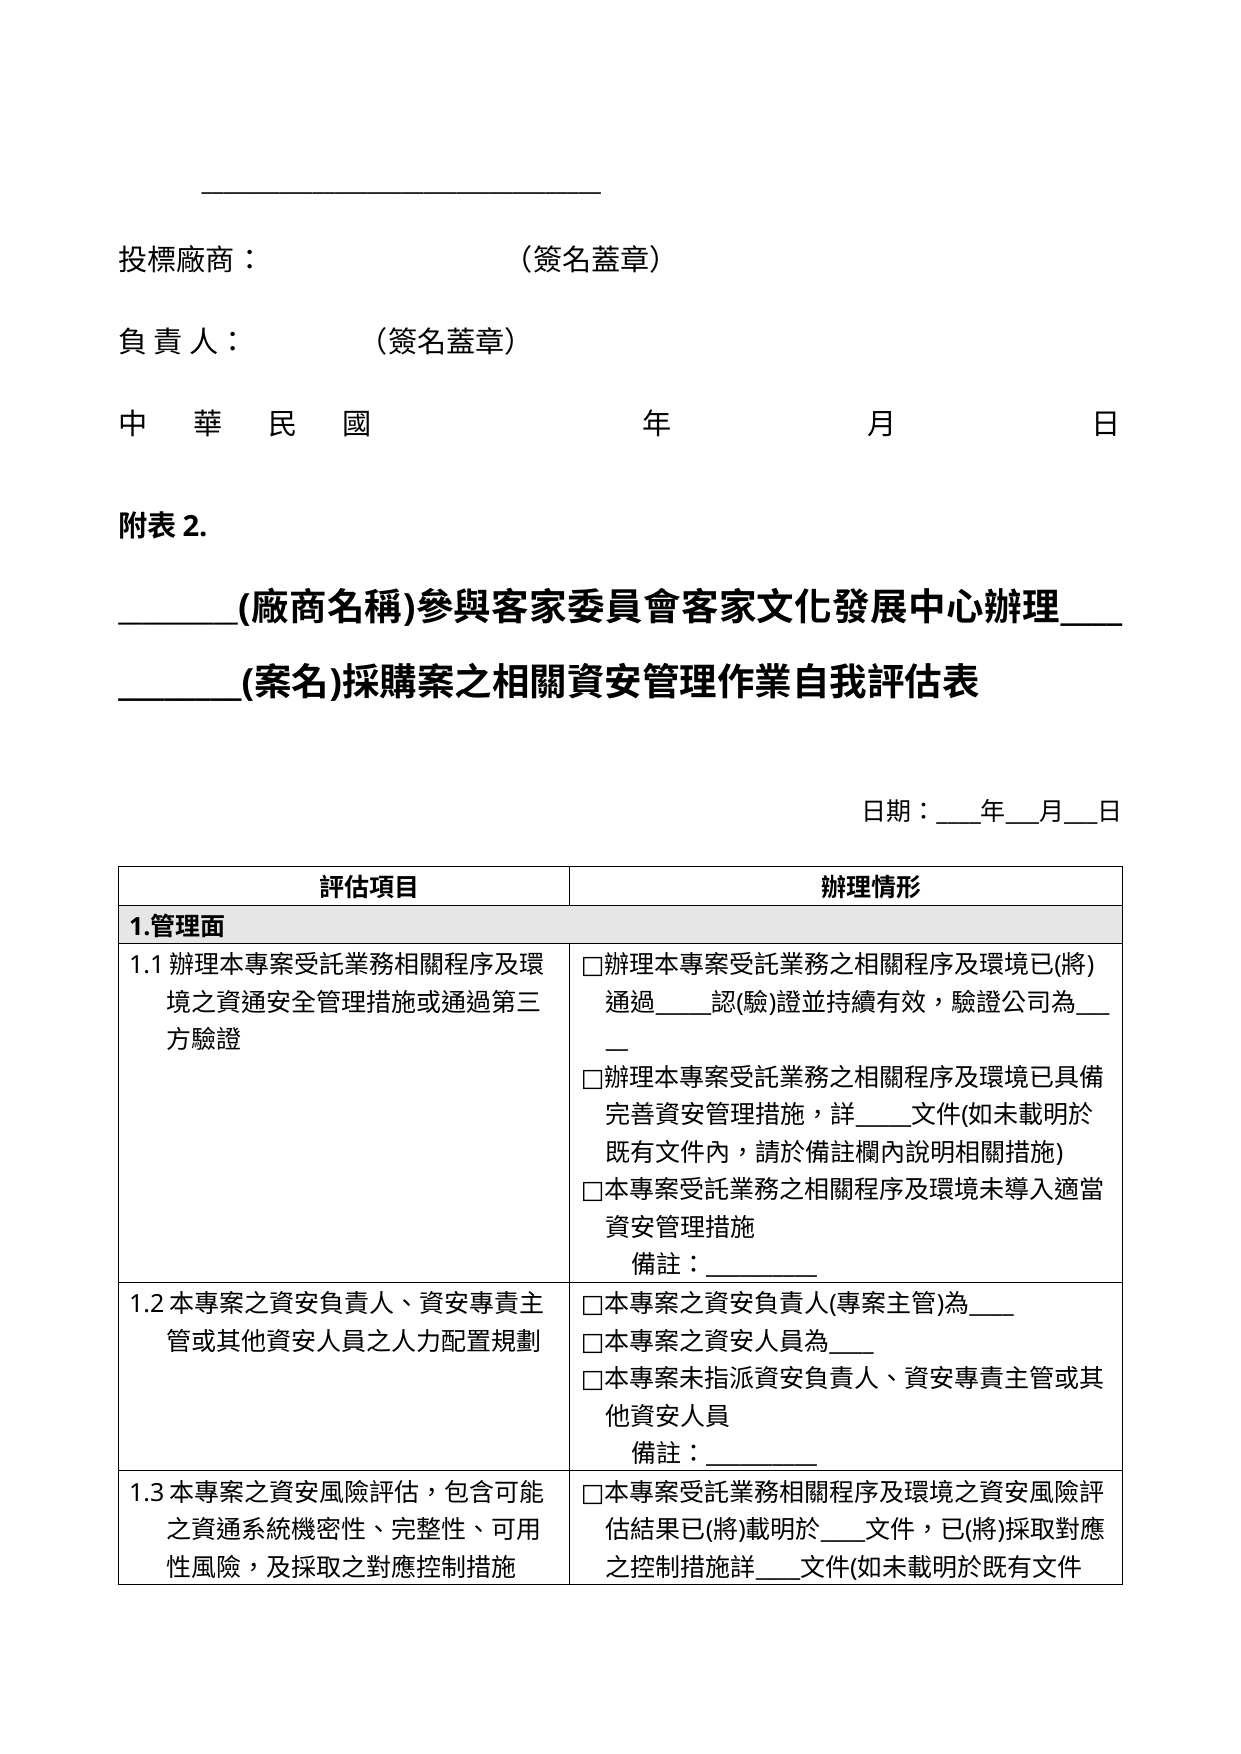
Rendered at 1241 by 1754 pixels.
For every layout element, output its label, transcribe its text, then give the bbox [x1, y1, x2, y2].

table_cell 1.3本專案之資安風險評估，包含可能之資通系統機密性、完整性、可用性風險，及採取之對應控制措施 [119, 1471, 569, 1584]
text __________(廠商名稱)參與客家委員會客家文化發展中心辦理____________(案名)採購案之相關資安管理作業自我評估表 [118, 566, 1122, 716]
table_cell 1.管理面 [119, 906, 1122, 943]
table_header 辦理情形 [570, 867, 1122, 905]
text 附表2. [118, 503, 1122, 545]
table_header 評估項目 [119, 867, 569, 905]
text 負 責 人： （簽名蓋章） [118, 319, 1122, 361]
table_cell 1.1辦理本專案受託業務相關程序及環境之資通安全管理措施或通過第三方驗證 [119, 944, 569, 1282]
table_cell 1.2本專案之資安負責人、資安專責主管或其他資安人員之人力配置規劃 [119, 1283, 569, 1470]
text 中華民國 年 月 日 [118, 401, 1122, 443]
table_cell □本專案受託業務相關程序及環境之資安風險評估結果已(將)載明於____文件，已(將)採取對應之控制措施詳____文件(如未載明於既有文件 [570, 1471, 1122, 1584]
text 投標廠商： （簽名蓋章） [118, 237, 1122, 279]
table_cell □辦理本專案受託業務之相關程序及環境已(將)通過_____認(驗)證並持續有效，驗證公司為_____ □辦理本專案受託業務之相關程序及環境已具備完善資安管理措施，詳_____文件(如未載明於既有文件內，請於備註欄內說明相關措施) □本專案受託業務之相關程序及環境未導入適當資安管理措施 備註：__________ [570, 944, 1122, 1282]
text 日期：____年___月___日 [118, 791, 1122, 829]
table_cell □本專案之資安負責人(專案主管)為____ □本專案之資安人員為____ □本專案未指派資安負責人、資安專責主管或其他資安人員 備註：__________ [570, 1283, 1122, 1470]
text ____________________________________ [176, 163, 1122, 197]
